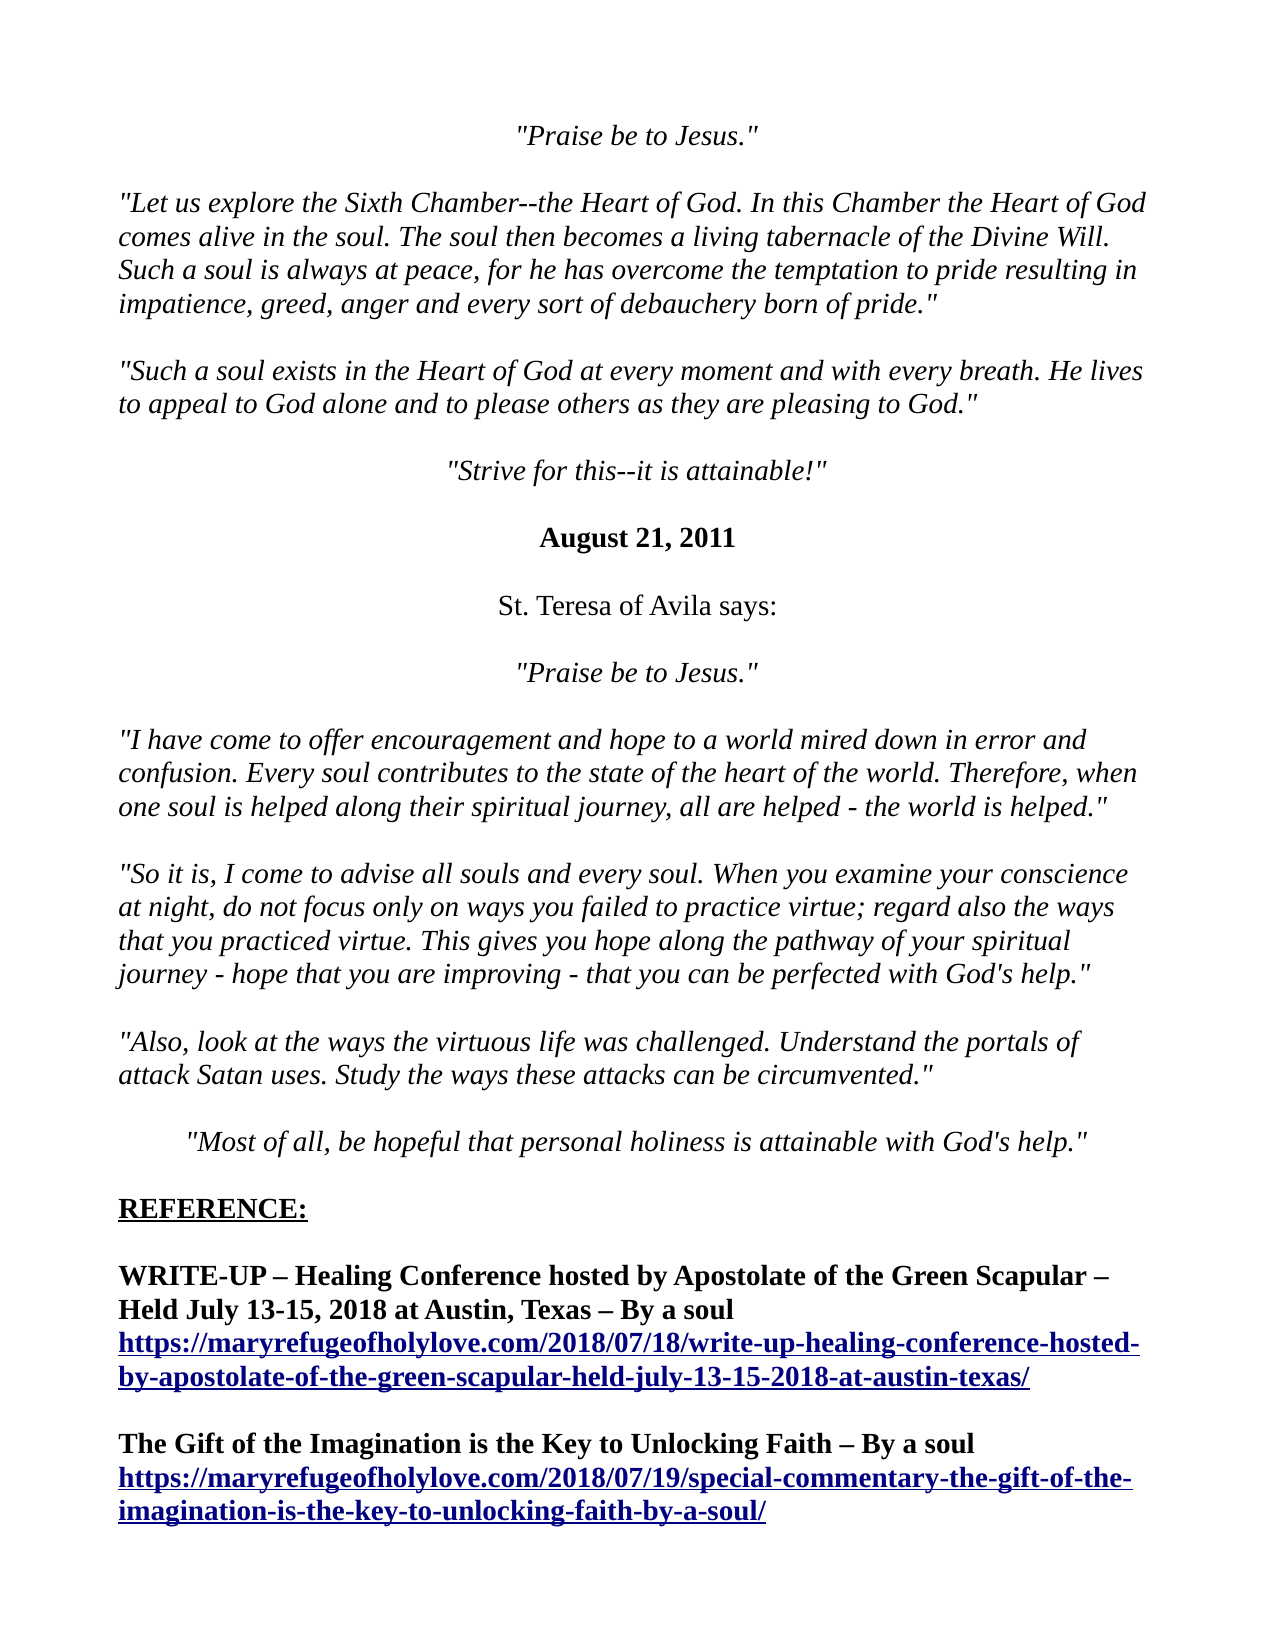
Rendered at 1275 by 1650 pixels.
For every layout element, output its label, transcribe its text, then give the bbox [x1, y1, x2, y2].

text WRITE-UP – Healing Conference hosted by Apostolate of the Green Scapular – Held July 13-15, 2018 at Austin, Texas – By a soul https://maryrefugeofholylove.com/2018/07/18/write-up-healing-conference-hosted-by-apostolate-of-the-green-scapular-held-july-13-15-2018-at-austin-texas/ [118, 1258, 1157, 1393]
text "Also, look at the ways the virtuous life was challenged. Understand the portals of attack Satan uses. Study the ways these attacks can be circumvented." [118, 1024, 1157, 1091]
text https://maryrefugeofholylove.com/2018/07/19/special-commentary-the-gift-of-the-imagination-is-the-key-to-unlocking-faith-by-a-soul/ [118, 1460, 1157, 1527]
text August 21, 2011 [118, 521, 1157, 554]
text "Praise be to Jesus." [118, 655, 1157, 688]
text St. Teresa of Avila says: [118, 588, 1157, 621]
text "Let us explore the Sixth Chamber--the Heart of God. In this Chamber the Heart of God comes alive in the soul. The soul then becomes a living tabernacle of the Divine Will. Such a soul is always at peace, for he has overcome the temptation to pride resulting in impatience, greed, anger and every sort of debauchery born of pride." [118, 185, 1157, 319]
text "Praise be to Jesus." [118, 118, 1157, 152]
text "I have come to offer encouragement and hope to a world mired down in error and confusion. Every soul contributes to the state of the heart of the world. Therefore, when one soul is helped along their spiritual journey, all are helped - the world is helped." [118, 722, 1157, 822]
text "Strive for this--it is attainable!" [118, 453, 1157, 487]
text REFERENCE: [118, 1191, 1157, 1225]
text "Most of all, be hopeful that personal holiness is attainable with God's help." [118, 1124, 1157, 1158]
text "So it is, I come to advise all souls and every soul. When you examine your conscience at night, do not focus only on ways you failed to practice virtue; regard also the ways that you practiced virtue. This gives you hope along the pathway of your spiritual journey - hope that you are improving - that you can be perfected with God's help." [118, 856, 1157, 990]
text The Gift of the Imagination is the Key to Unlocking Faith – By a soul [118, 1426, 1157, 1460]
text "Such a soul exists in the Heart of God at every moment and with every breath. He lives to appeal to God alone and to please others as they are pleasing to God." [118, 353, 1157, 420]
